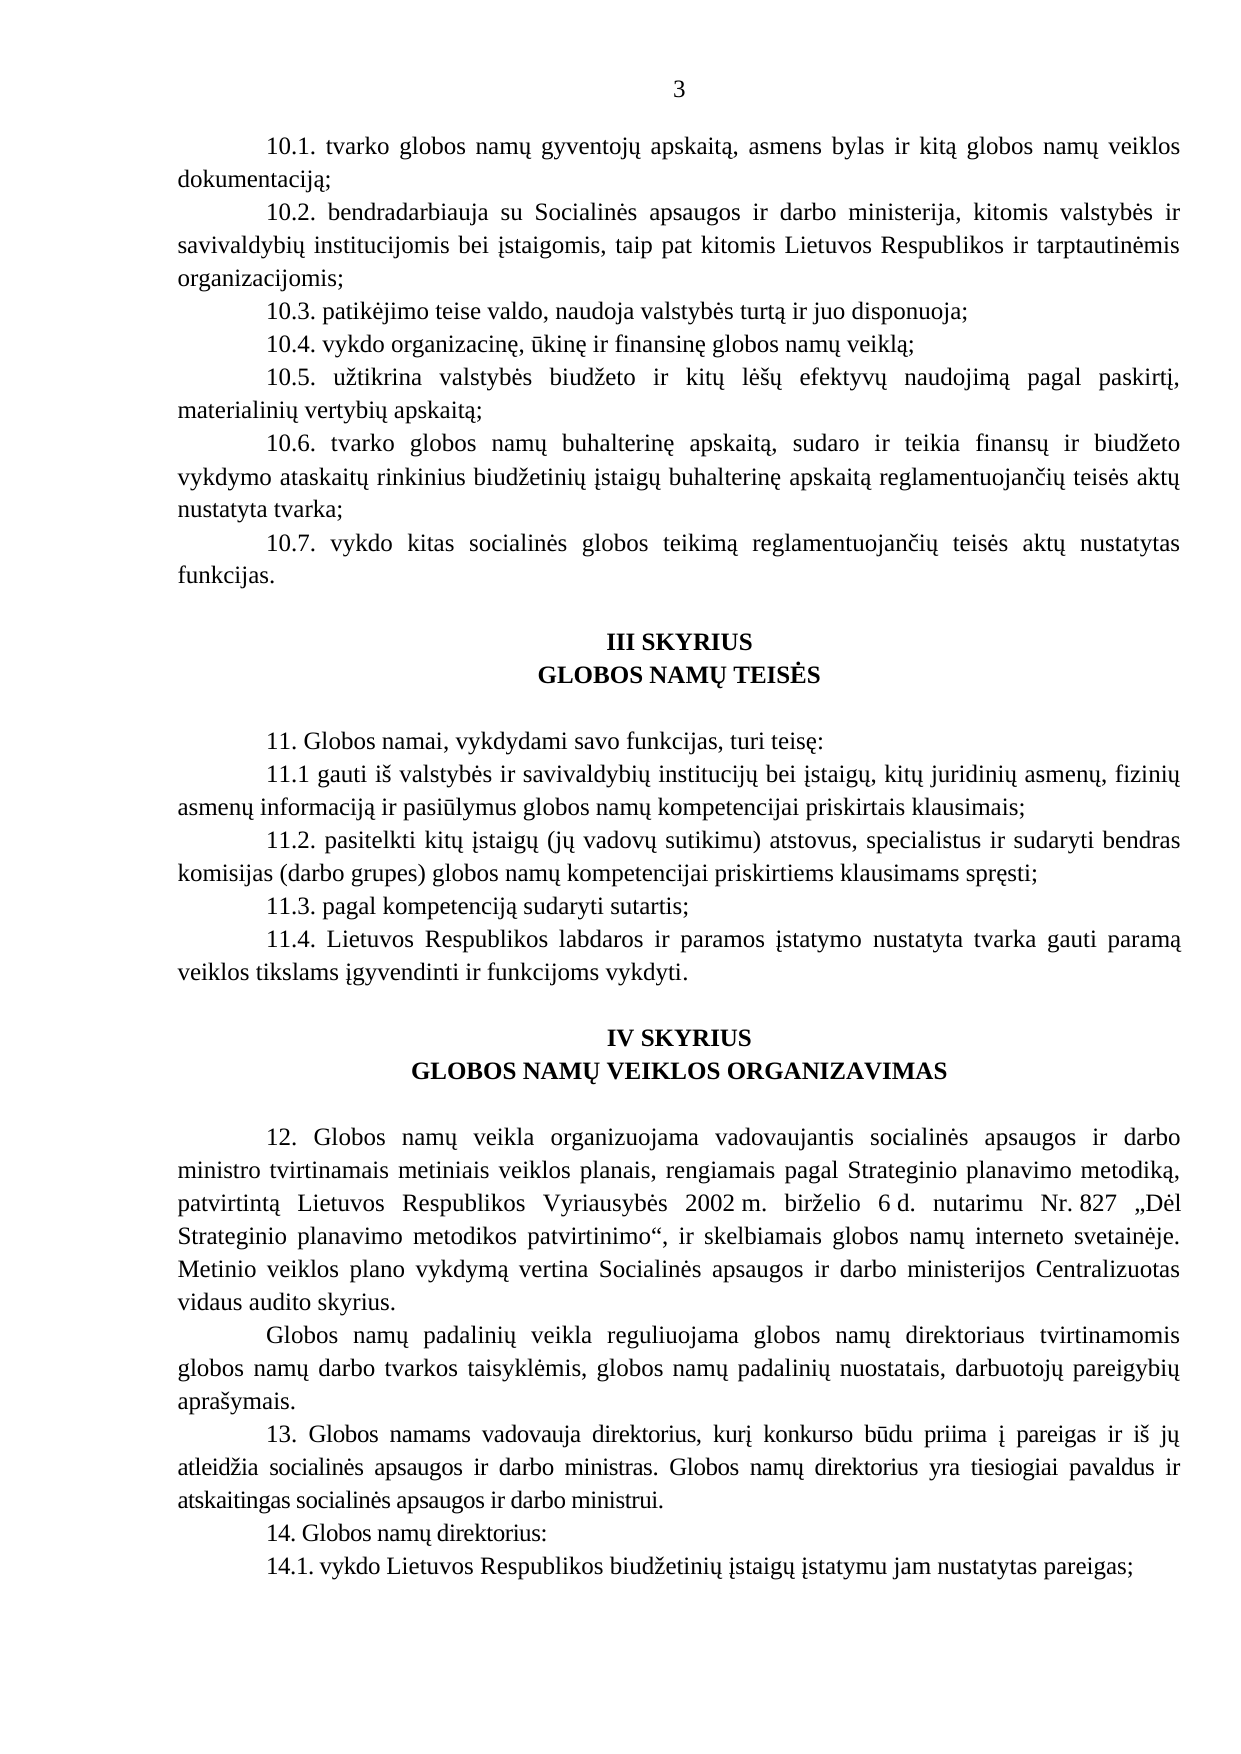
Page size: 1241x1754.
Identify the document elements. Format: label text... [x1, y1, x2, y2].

text 10.3. patikėjimo teise valdo, naudoja valstybės turtą ir juo disponuoja; [177, 296, 1181, 325]
text 10.4. vykdo organizacinę, ūkinę ir finansinę globos namų veiklą; [177, 329, 1181, 358]
text 11.1 gauti iš valstybės ir savivaldybių institucijų bei įstaigų, kitų juridinių asmenų, fizinių asmenų informaciją ir pasiūlymus globos namų kompetencijai priskirtais klausimais; [177, 759, 1181, 821]
text 10.5. užtikrina valstybės biudžeto ir kitų lėšų efektyvų naudojimą pagal paskirtį, materialinių vertybių apskaitą; [177, 362, 1181, 424]
text 10.1. tvarko globos namų gyventojų apskaitą, asmens bylas ir kitą globos namų veiklos dokumentaciją; [177, 131, 1181, 193]
text III skyrius [177, 627, 1181, 655]
text GLOBOS NAMŲ TEISĖS [177, 660, 1181, 688]
text 10.6. tvarko globos namų buhalterinę apskaitą, sudaro ir teikia finansų ir biudžeto vykdymo ataskaitų rinkinius biudžetinių įstaigų buhalterinę apskaitą reglamentuojančių teisės aktų nustatyta tvarka; [177, 428, 1181, 523]
text 10.7. vykdo kitas socialinės globos teikimą reglamentuojančių teisės aktų nustatytas funkcijas. [177, 528, 1181, 589]
text 10.2. bendradarbiauja su Socialinės apsaugos ir darbo ministerija, kitomis valstybės ir savivaldybių institucijomis bei įstaigomis, taip pat kitomis Lietuvos Respublikos ir tarptautinėmis organizacijomis; [177, 197, 1181, 292]
text 11.4. Lietuvos Respublikos labdaros ir paramos įstatymo nustatyta tvarka gauti paramą veiklos tikslams įgyvendinti ir funkcijoms vykdyti. [177, 924, 1181, 986]
text 14. Globos namų direktorius: [177, 1518, 1181, 1547]
text 11.3. pagal kompetenciją sudaryti sutartis; [177, 891, 1181, 919]
text Globos namų padalinių veikla reguliuojama globos namų direktoriaus tvirtinamomis globos namų darbo tvarkos taisyklėmis, globos namų padalinių nuostatais, darbuotojų pareigybių aprašymais. [177, 1320, 1181, 1415]
text 11.2. pasitelkti kitų įstaigų (jų vadovų sutikimu) atstovus, specialistus ir sudaryti bendras komisijas (darbo grupes) globos namų kompetencijai priskirtiems klausimams spręsti; [177, 825, 1181, 887]
text GLOBOS NAMŲ VEIKLOS ORGANIZAVIMAS [177, 1056, 1181, 1085]
text 14.1. vykdo Lietuvos Respublikos biudžetinių įstaigų įstatymu jam nustatytas pareigas; [177, 1551, 1181, 1580]
text 11. Globos namai, vykdydami savo funkcijas, turi teisę: [177, 726, 1181, 754]
text IV skyrius [177, 1023, 1181, 1052]
text 12. Globos namų veikla organizuojama vadovaujantis socialinės apsaugos ir darbo ministro tvirtinamais metiniais veiklos planais, rengiamais pagal Strateginio planavimo metodiką, patvirtintą Lietuvos Respublikos Vyriausybės 2002 m. birželio 6 d. nutarimu Nr. 827 „Dėl Strateginio planavimo metodikos patvirtinimo“, ir skelbiamais globos namų interneto svetainėje. Metinio veiklos plano vykdymą vertina Socialinės apsaugos ir darbo ministerijos Centralizuotas vidaus audito skyrius. [177, 1122, 1181, 1316]
text 13. Globos namams vadovauja direktorius, kurį konkurso būdu priima į pareigas ir iš jų atleidžia socialinės apsaugos ir darbo ministras. Globos namų direktorius yra tiesiogiai pavaldus ir atskaitingas socialinės apsaugos ir darbo ministrui. [177, 1419, 1181, 1514]
